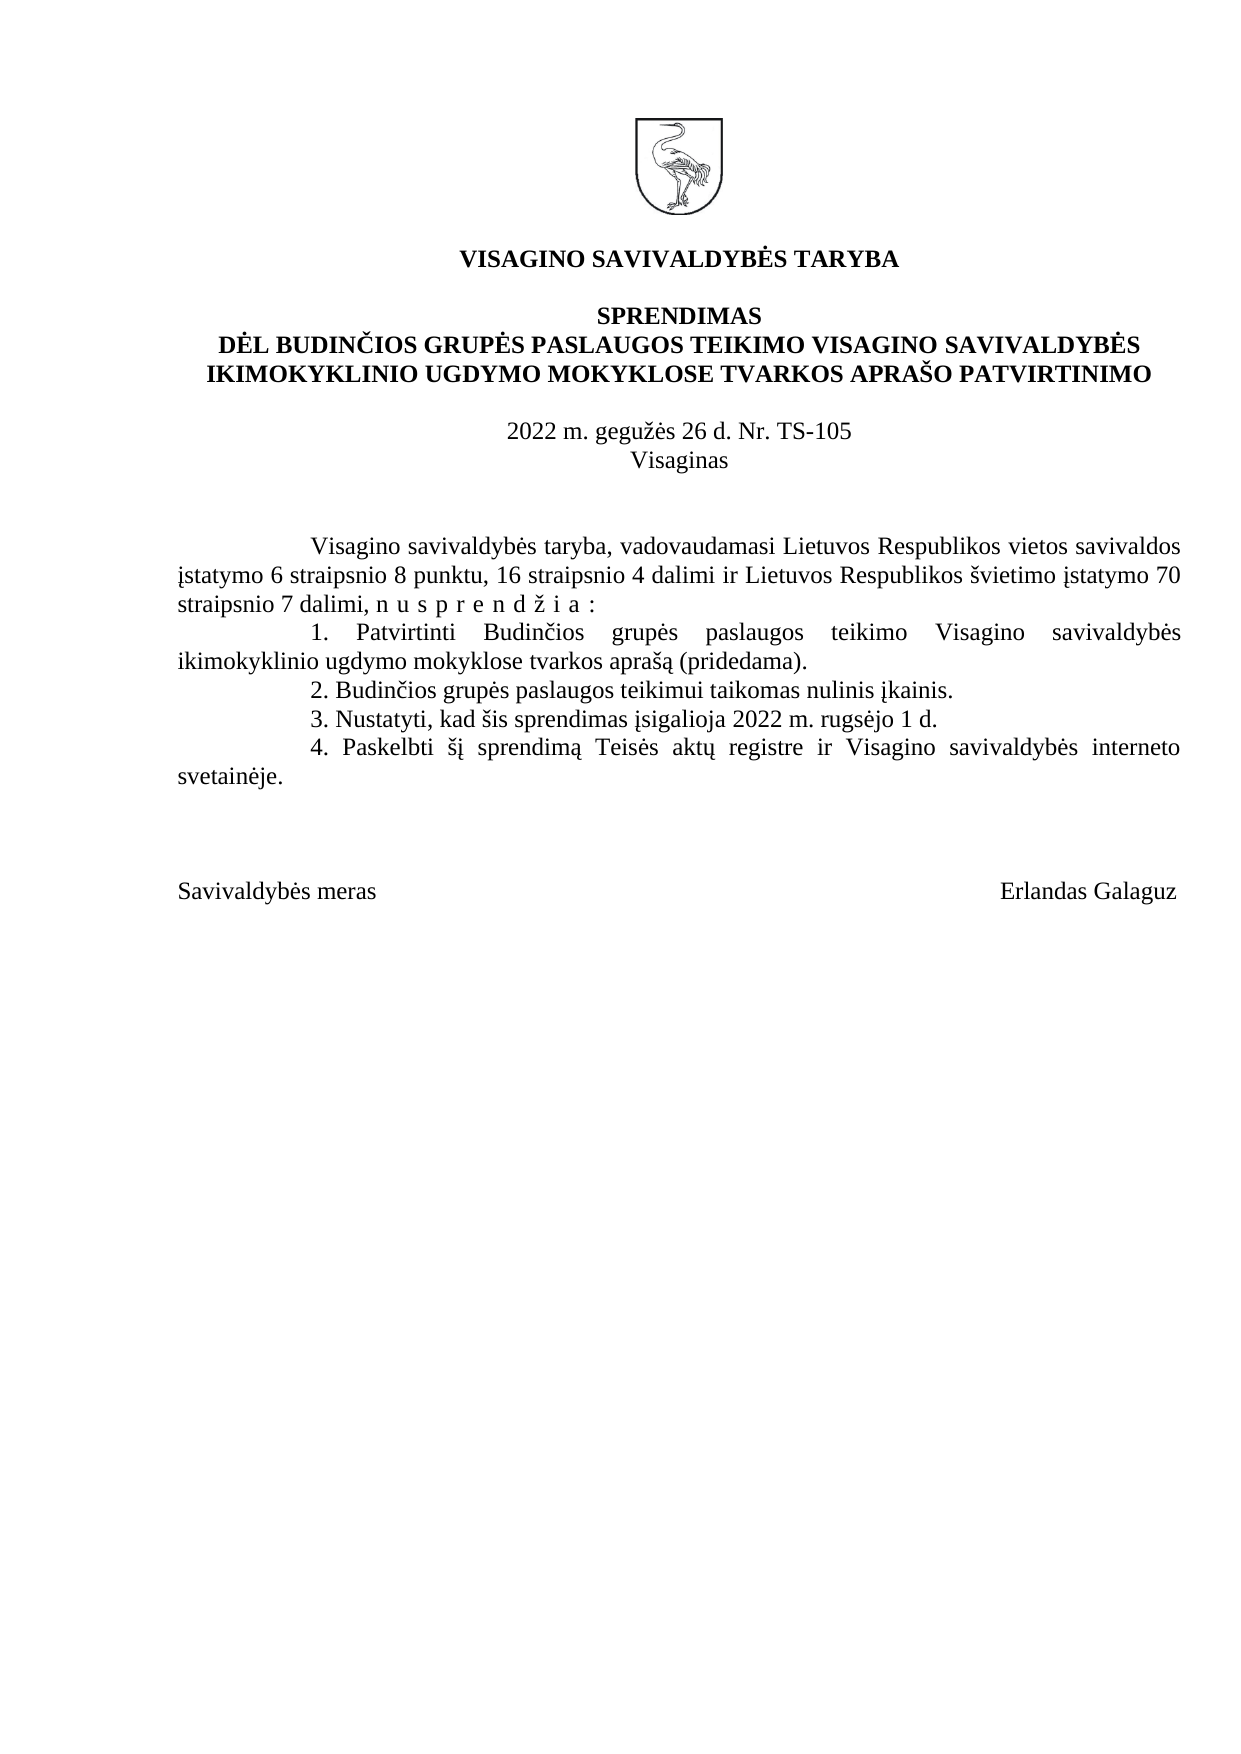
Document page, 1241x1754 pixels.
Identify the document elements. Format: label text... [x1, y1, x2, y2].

text 3. Nustatyti, kad šis sprendimas įsigalioja 2022 m. rugsėjo 1 d. [177, 704, 1181, 732]
text DĖL BUDINČIOS GRUPĖS PASLAUGOS TEIKIMO VISAGINO SAVIVALDYBĖS IKIMOKYKLINIO UGDYMO MOKYKLOSE TVARKOS APRAŠO PATVIRTINIMO [177, 330, 1181, 387]
text 2022 m. gegužės 26 d. Nr. TS-105 [177, 416, 1181, 445]
text Visagino savivaldybės taryba [177, 244, 1181, 272]
text sprendimas [177, 301, 1181, 330]
text Visagino savivaldybės taryba, vadovaudamasi Lietuvos Respublikos vietos savivaldos įstatymo 6 straipsnio 8 punktu, 16 straipsnio 4 dalimi ir Lietuvos Respublikos švietimo įstatymo 70 straipsnio 7 dalimi, nusprendžia: [177, 531, 1181, 617]
text 2. Budinčios grupės paslaugos teikimui taikomas nulinis įkainis. [177, 675, 1181, 704]
text Visaginas [177, 445, 1181, 474]
text 4. Paskelbti šį sprendimą Teisės aktų registre ir Visagino savivaldybės interneto svetainėje. [177, 732, 1181, 790]
text 1. Patvirtinti Budinčios grupės paslaugos teikimo Visagino savivaldybės ikimokyklinio ugdymo mokyklose tvarkos aprašą (pridedama). [177, 617, 1181, 675]
text Savivaldybės meras Erlandas Galaguz [177, 876, 1181, 905]
